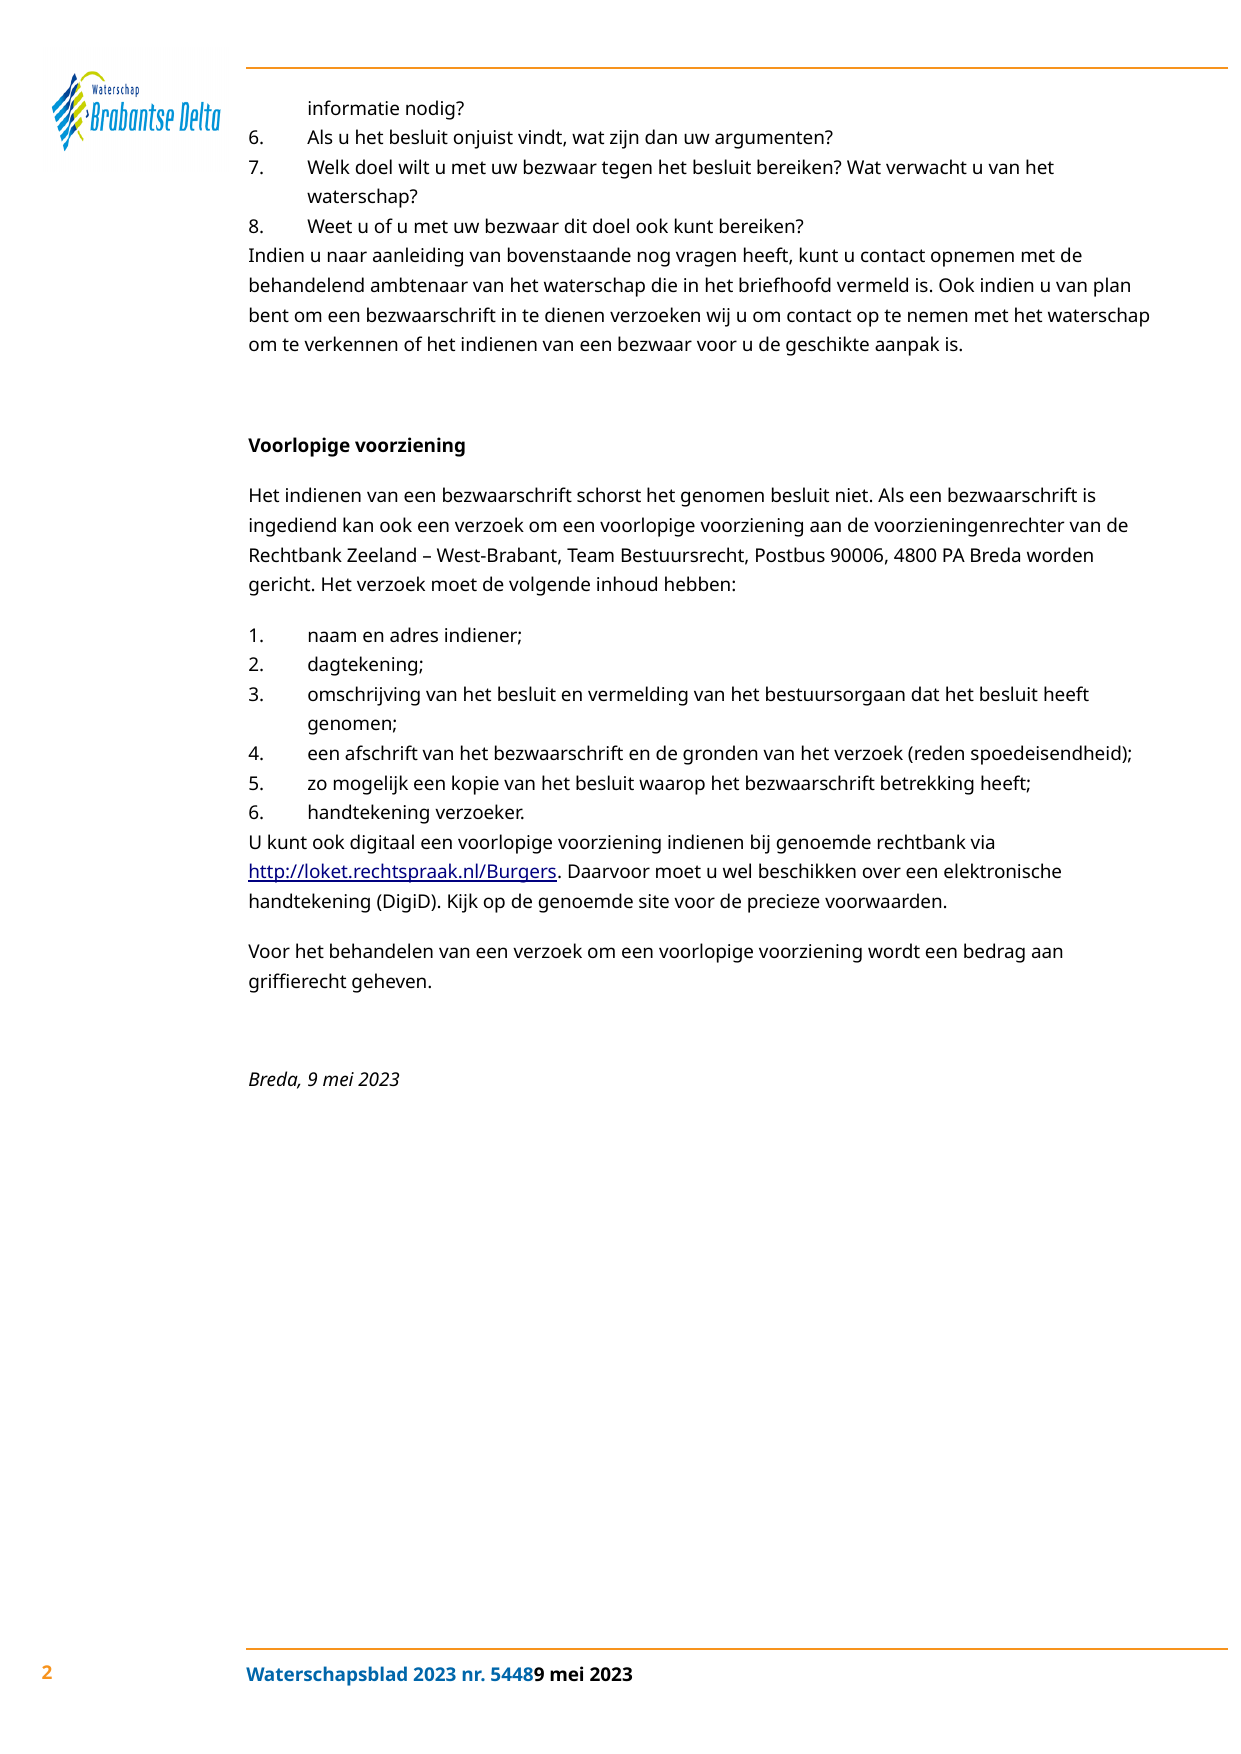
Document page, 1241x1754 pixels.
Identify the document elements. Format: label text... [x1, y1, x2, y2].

list Welk doel wilt u met uw bezwaar tegen het besluit bereiken? Wat verwacht u van het waterschap? [248, 154, 1152, 209]
list naam en adres indiener; [248, 622, 1152, 648]
text Breda, 9 mei 2023 [248, 1066, 1152, 1092]
list Als u het besluit onjuist vindt, wat zijn dan uw argumenten? [248, 124, 1152, 150]
list omschrijving van het besluit en vermelding van het bestuursorgaan dat het besluit heeft genomen; [248, 681, 1152, 736]
list informatie nodig? [248, 95, 1152, 121]
list een afschrift van het bezwaarschrift en de gronden van het verzoek (reden spoedeisendheid); [248, 740, 1152, 766]
list Weet u of u met uw bezwaar dit doel ook kunt bereiken? [248, 213, 1152, 239]
text Het indienen van een bezwaarschrift schorst het genomen besluit niet. Als een bezwaarschrift is ingediend kan ook een verzoek om een voorlopige voorziening aan de voorzieningenrechter van de Rechtbank Zeeland – West-Brabant, Team Bestuursrecht, Postbus 90006, 4800 PA Breda worden gericht. Het verzoek moet de volgende inhoud hebben: [248, 483, 1152, 597]
text Voorlopige voorziening [248, 432, 1152, 458]
text Indien u naar aanleiding van bovenstaande nog vragen heeft, kunt u contact opnemen met de behandelend ambtenaar van het waterschap die in het briefhoofd vermeld is. Ook indien u van plan bent om een bezwaarschrift in te dienen verzoeken wij u om contact op te nemen met het waterschap om te verkennen of het indienen van een bezwaar voor u de geschikte aanpak is. [248, 243, 1152, 357]
text U kunt ook digitaal een voorlopige voorziening indienen bij genoemde rechtbank via http://loket.rechtspraak.nl/Burgers. Daarvoor moet u wel beschikken over een elektronische handtekening (DigiD). Kijk op de genoemde site voor de precieze voorwaarden. [248, 829, 1152, 914]
list zo mogelijk een kopie van het besluit waarop het bezwaarschrift betrekking heeft; [248, 770, 1152, 796]
list handtekening verzoeker. [248, 799, 1152, 825]
text Voor het behandelen van een verzoek om een voorlopige voorziening wordt een bedrag aan griffierecht geheven. [248, 938, 1152, 994]
list dagtekening; [248, 651, 1152, 677]
picture [41, 47, 231, 172]
